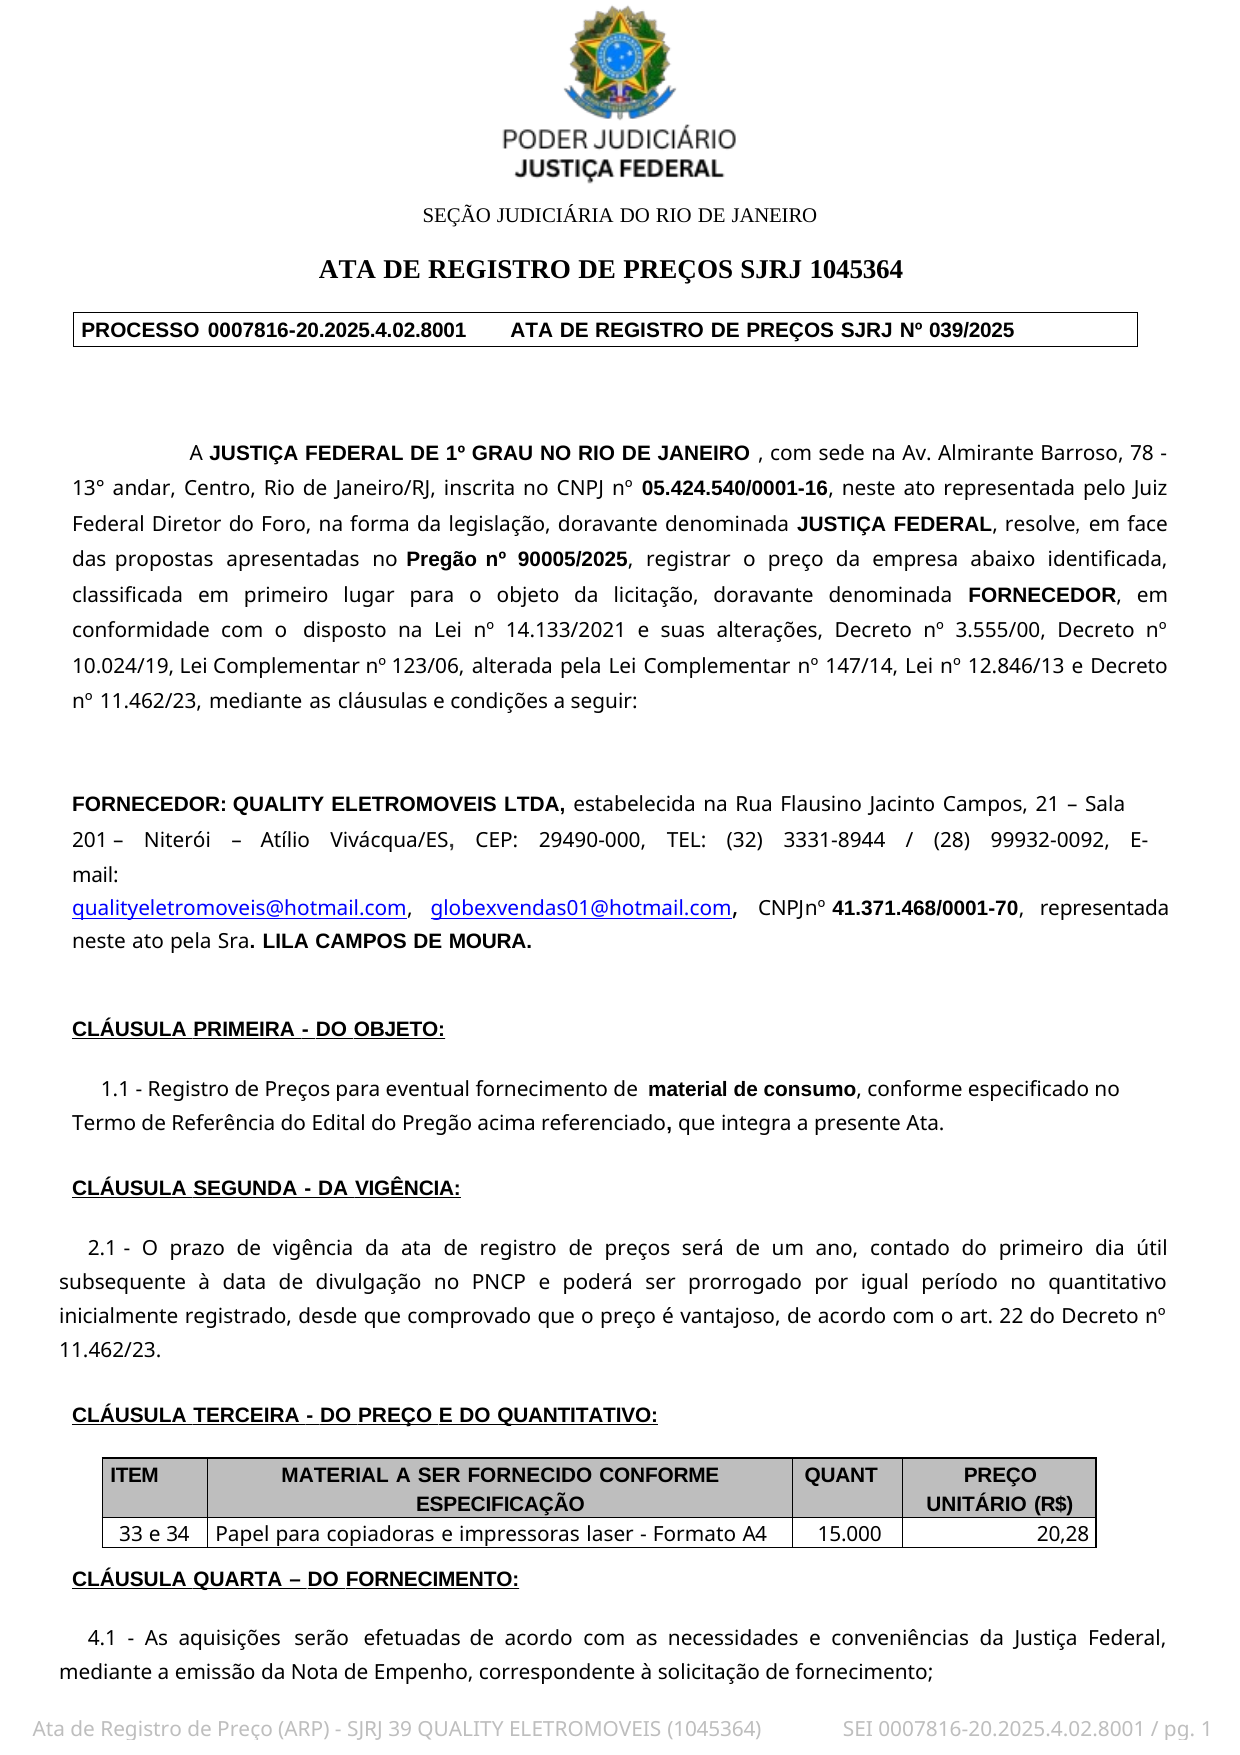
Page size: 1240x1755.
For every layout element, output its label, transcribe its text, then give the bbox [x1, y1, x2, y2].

text FORNECEDOR: QUALITY ELETROMOVEIS LTDA, estabelecida na Rua Flausino Jacinto Campos, 21 – Sala 201 – Niterói – Atílio Vivácqua/ES, CEP: 29490-000, TEL: (32) 3331-8944 / (28) 99932-0092, E-mail: [72, 789, 1167, 889]
table_cell Papel para copiadoras e impressoras laser - Formato A4 [208, 1518, 792, 1547]
table_cell 33 e 34 [103, 1518, 207, 1547]
table_header QUANT [793, 1459, 902, 1517]
subtitle CLÁUSULA TERCEIRA - DO PREÇO E DO QUANTITATIVO: [72, 1403, 1181, 1427]
text neste ato pela Sra. LILA CAMPOS DE MOURA. [72, 926, 1181, 954]
subtitle CLÁUSULA PRIMEIRA - DO OBJETO: [72, 1017, 1181, 1041]
text 1.1 - Registro de Preços para eventual fornecimento de material de consumo, conforme especificado no Termo de Referência do Edital do Pregão acima referenciado, que integra a presente Ata. [72, 1074, 1167, 1137]
table_cell 20,28 [903, 1518, 1095, 1547]
text CLÁUSULA QUARTA – DO FORNECIMENTO: [72, 1567, 1181, 1591]
subtitle CLÁUSULA SEGUNDA - DA VIGÊNCIA: [72, 1176, 1181, 1199]
text PROCESSO 0007816-20.2025.4.02.8001 ATA DE REGISTRO DE PREÇOS SJRJ Nº 039/2025 [81, 317, 1137, 341]
list - As aquisições serão efetuadas de acordo com as necessidades e conveniências da Justiça Federal, mediante a emissão da Nota de Empenho, correspondente à solicitação de fornecimento; [59, 1623, 1167, 1686]
text ATA DE REGISTRO DE PREÇOS SJRJ 1045364 [59, 253, 1163, 285]
list - O prazo de vigência da ata de registro de preços será de um ano, contado do primeiro dia útil subsequente à data de divulgação no PNCP e poderá ser prorrogado por igual período no quantitativo inicialmente registrado, desde que comprovado que o preço é vantajoso, de acordo com o art. 22 do Decreto nº 11.462/23. [59, 1233, 1168, 1364]
table_header ITEM [103, 1459, 207, 1517]
text qualityeletromoveis@hotmail.com, globexvendas01@hotmail.com, CNPJ nº 41.371.468/0001-70, representada [72, 896, 1181, 921]
table_header PREÇO UNITÁRIO (R$) [903, 1459, 1095, 1517]
text A JUSTIÇA FEDERAL DE 1º GRAU NO RIO DE JANEIRO , com sede na Av. Almirante Barroso, 78 - 13° andar, Centro, Rio de Janeiro/RJ, inscrita no CNPJ nº 05.424.540/0001-16, neste ato representada pelo Juiz Federal Diretor do Foro, na forma da legislação, doravante denominada JUSTIÇA FEDERAL, resolve, em face das propostas apresentadas no Pregão nº 90005/2025, registrar o preço da empresa abaixo identificada, classificada em primeiro lugar para o objeto da licitação, doravante denominada FORNECEDOR, em conformidade com o disposto na Lei nº 14.133/2021 e suas alterações, Decreto nº 3.555/00, Decreto nº 10.024/19, Lei Complementar nº 123/06, alterada pela Lei Complementar nº 147/14, Lei nº 12.846/13 e Decreto nº 11.462/23, mediante as cláusulas e condições a seguir: [72, 438, 1168, 715]
table_header MATERIAL A SER FORNECIDO CONFORME ESPECIFICAÇÃO [208, 1459, 792, 1517]
text SEÇÃO JUDICIÁRIA DO RIO DE JANEIRO [77, 203, 1163, 227]
table_cell 15.000 [793, 1518, 902, 1547]
